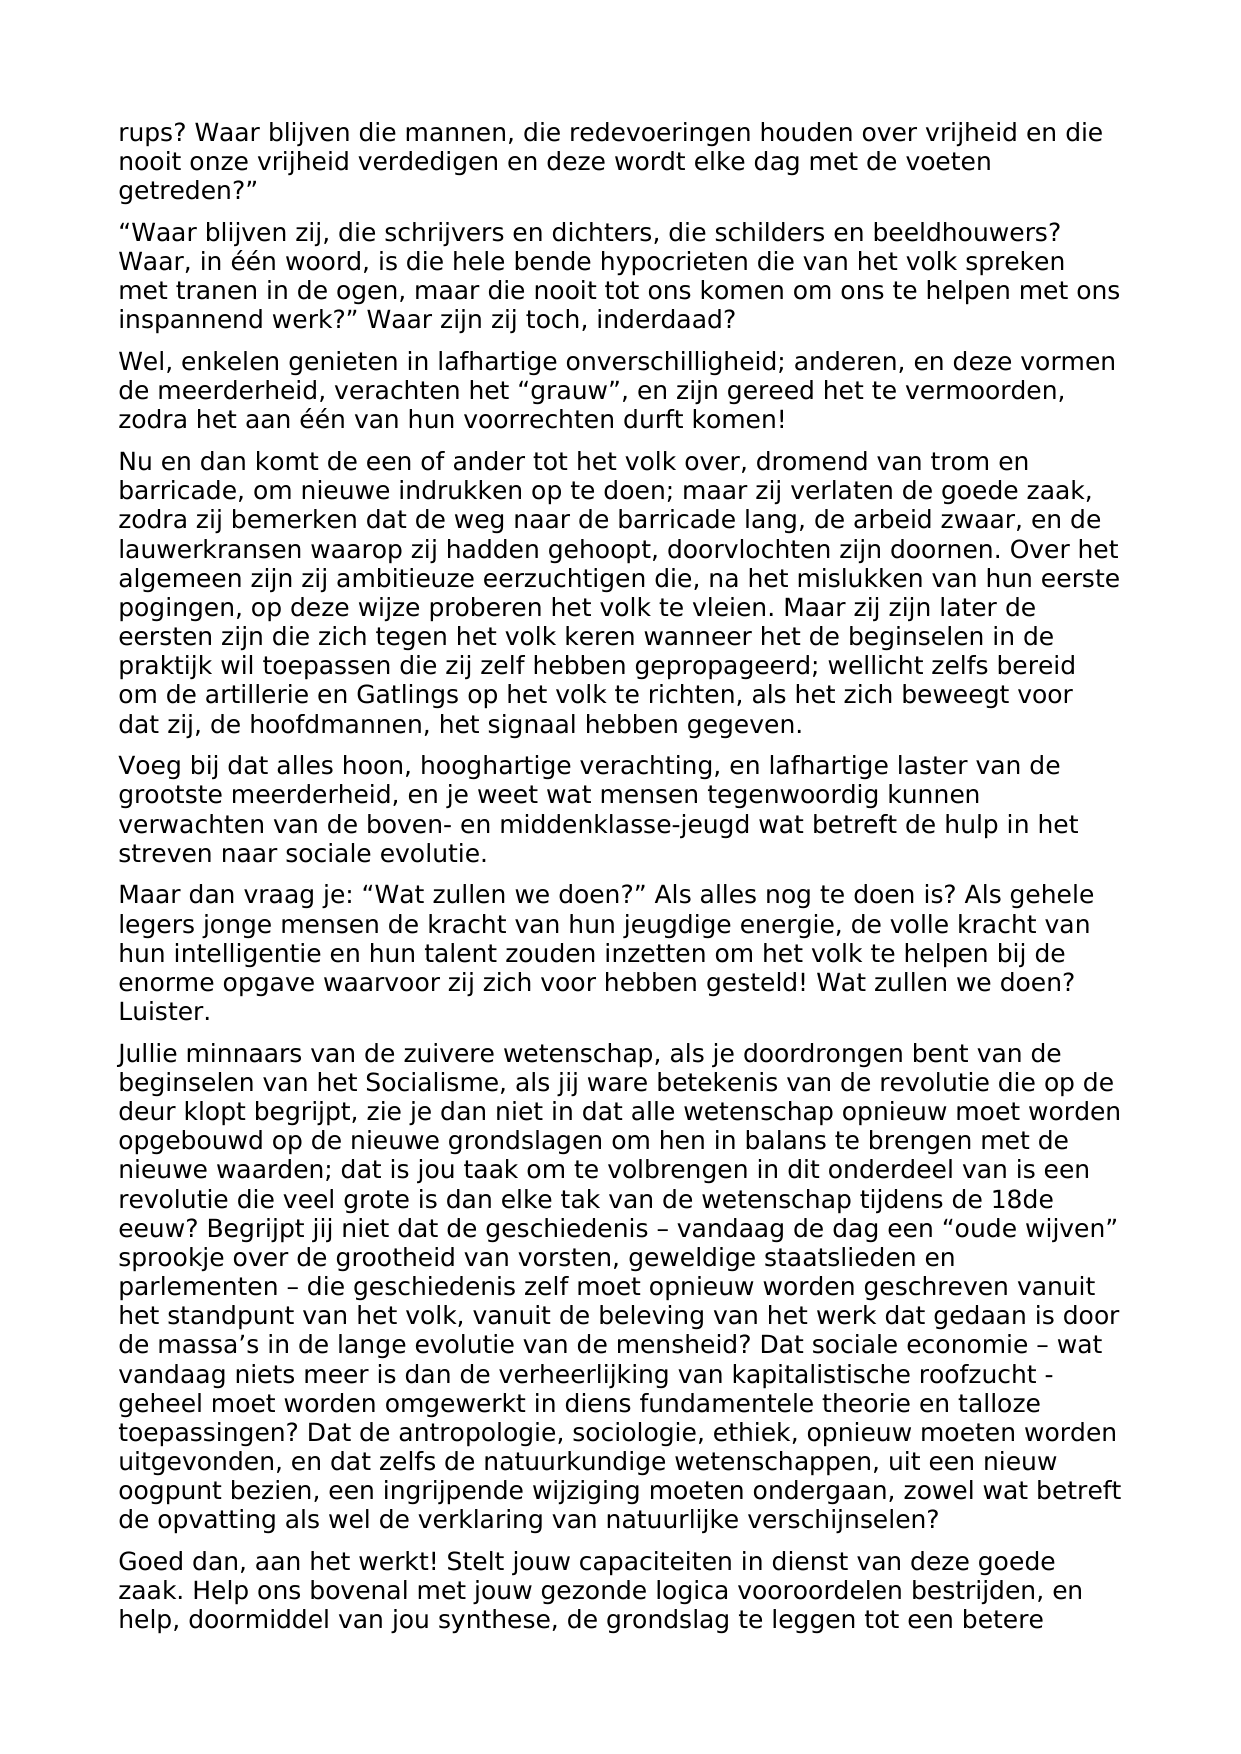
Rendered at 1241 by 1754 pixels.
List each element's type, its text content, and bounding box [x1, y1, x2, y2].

text “Waar blijven zij, die schrijvers en dichters, die schilders en beeldhouwers? Waar, in één woord, is die hele bende hypocrieten die van het volk spreken met tranen in de ogen, maar die nooit tot ons komen om ons te helpen met ons inspannend werk?” Waar zijn zij toch, inderdaad? [118, 218, 1122, 335]
text Voeg bij dat alles hoon, hooghartige verachting, en lafhartige laster van de grootste meerderheid, en je weet wat mensen tegenwoordig kunnen verwachten van de boven- en middenklasse-jeugd wat betreft de hulp in het streven naar sociale evolutie. [118, 751, 1122, 868]
text Maar dan vraag je: “Wat zullen we doen?” Als alles nog te doen is? Als gehele legers jonge mensen de kracht van hun jeugdige energie, de volle kracht van hun intelligentie en hun talent zouden inzetten om het volk te helpen bij de enorme opgave waarvoor zij zich voor hebben gesteld! Wat zullen we doen? Luister. [118, 881, 1122, 1026]
text Nu en dan komt de een of ander tot het volk over, dromend van trom en barricade, om nieuwe indrukken op te doen; maar zij verlaten de goede zaak, zodra zij bemerken dat de weg naar de barricade lang, de arbeid zwaar, en de lauwerkransen waarop zij hadden gehoopt, doorvlochten zijn doornen. Over het algemeen zijn zij ambitieuze eerzuchtigen die, na het mislukken van hun eerste pogingen, op deze wijze proberen het volk te vleien. Maar zij zijn later de eersten zijn die zich tegen het volk keren wanneer het de beginselen in de praktijk wil toepassen die zij zelf hebben gepropageerd; wellicht zelfs bereid om de artillerie en Gatlings op het volk te richten, als het zich beweegt voor dat zij, de hoofdmannen, het signaal hebben gegeven. [118, 447, 1122, 739]
text rups? Waar blijven die mannen, die redevoeringen houden over vrijheid en die nooit onze vrijheid verdedigen en deze wordt elke dag met de voeten getreden?” [118, 118, 1122, 206]
text Jullie minnaars van de zuivere wetenschap, als je doordrongen bent van de beginselen van het Socialisme, als jij ware betekenis van de revolutie die op de deur klopt begrijpt, zie je dan niet in dat alle wetenschap opnieuw moet worden opgebouwd op de nieuwe grondslagen om hen in balans te brengen met de nieuwe waarden; dat is jou taak om te volbrengen in dit onderdeel van is een revolutie die veel grote is dan elke tak van de wetenschap tijdens de 18de eeuw? Begrijpt jij niet dat de geschiedenis – vandaag de dag een “oude wijven” sprookje over de grootheid van vorsten, geweldige staatslieden en parlementen – die geschiedenis zelf moet opnieuw worden geschreven vanuit het standpunt van het volk, vanuit de beleving van het werk dat gedaan is door de massa’s in de lange evolutie van de mensheid? Dat sociale economie – wat vandaag niets meer is dan de verheerlijking van kapitalistische roofzucht - geheel moet worden omgewerkt in diens fundamentele theorie en talloze toepassingen? Dat de antropologie, sociologie, ethiek, opnieuw moeten worden uitgevonden, en dat zelfs de natuurkundige wetenschappen, uit een nieuw oogpunt bezien, een ingrijpende wijziging moeten ondergaan, zowel wat betreft de opvatting als wel de verklaring van natuurlijke verschijnselen? [118, 1039, 1122, 1535]
text Wel, enkelen genieten in lafhartige onverschilligheid; anderen, en deze vormen de meerderheid, verachten het “grauw”, en zijn gereed het te vermoorden, zodra het aan één van hun voorrechten durft komen! [118, 347, 1122, 435]
text Goed dan, aan het werkt! Stelt jouw capaciteiten in dienst van deze goede zaak. Help ons bovenal met jouw gezonde logica vooroordelen bestrijden, en help, doormiddel van jou synthese, de grondslag te leggen tot een betere [118, 1547, 1122, 1635]
